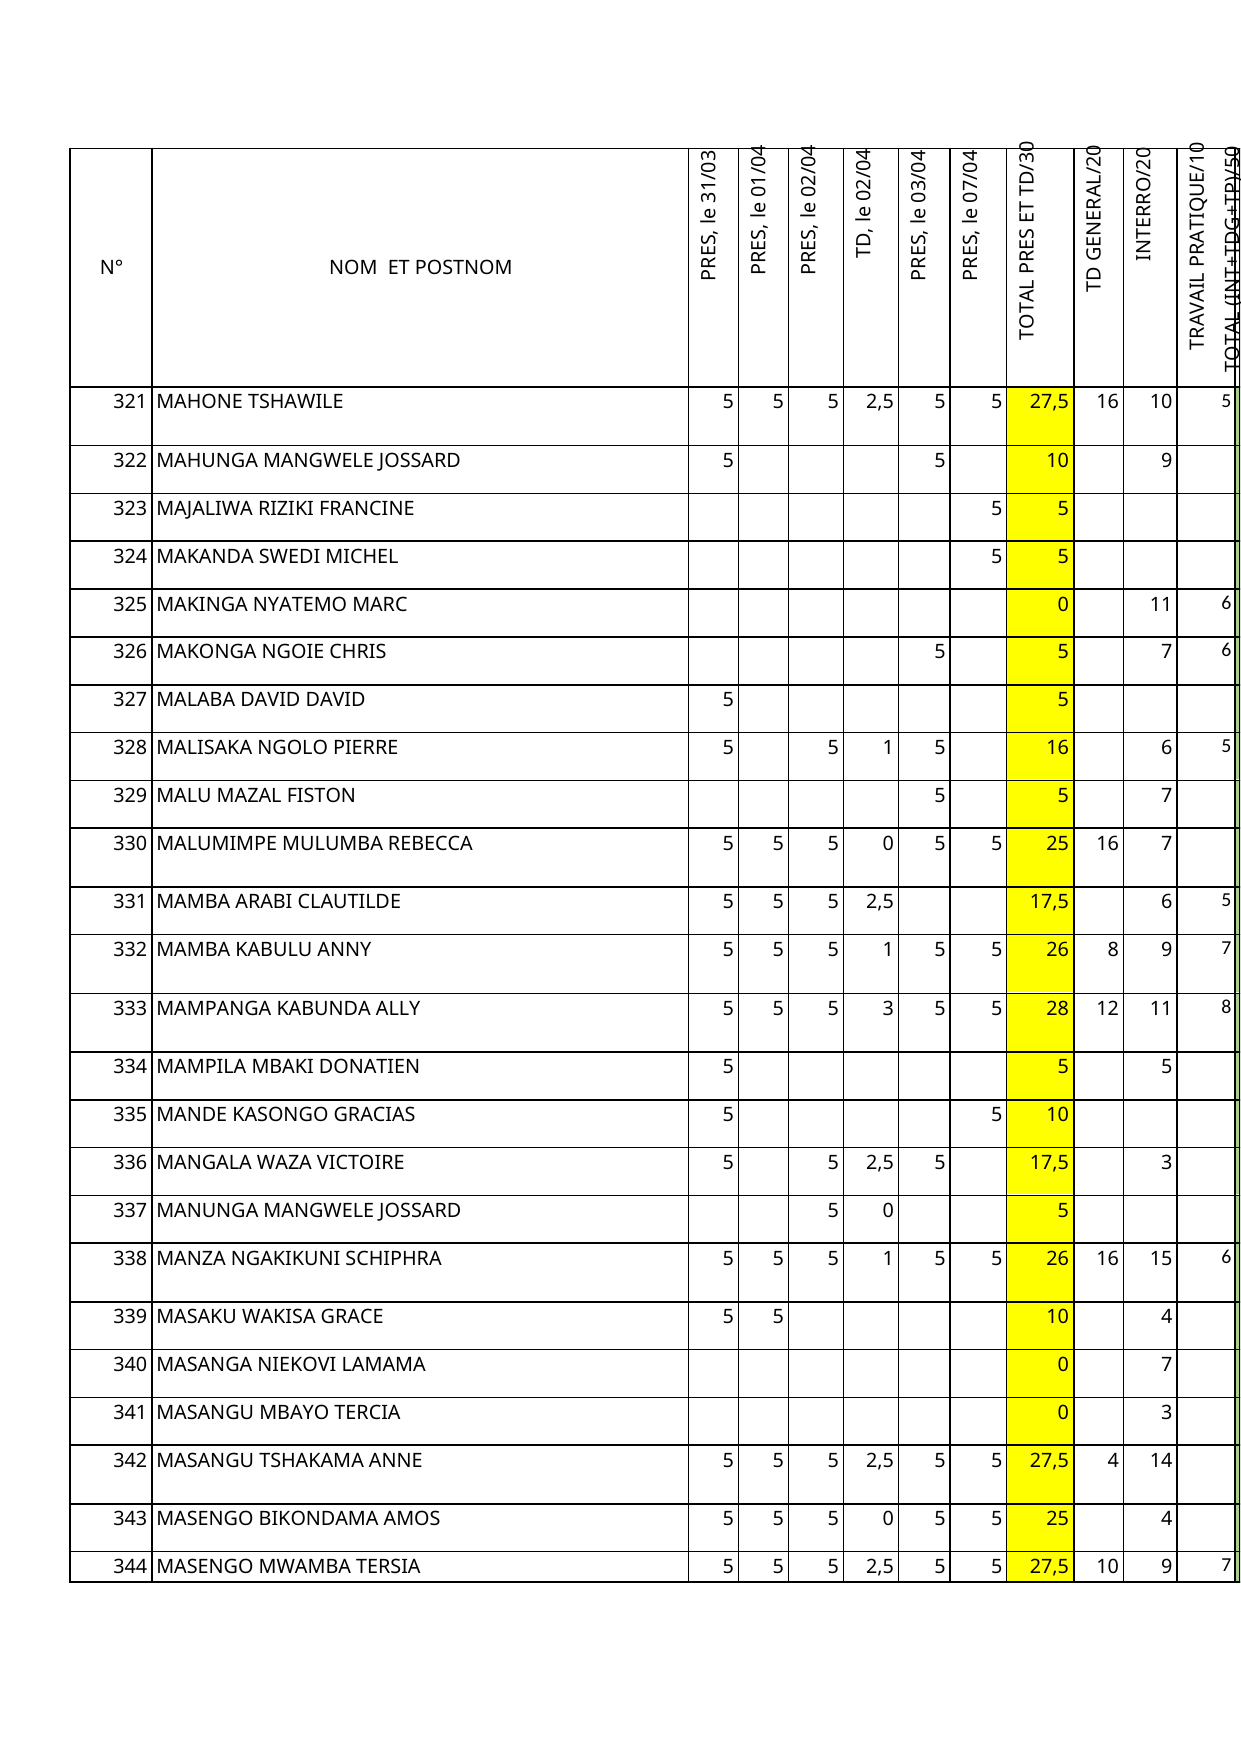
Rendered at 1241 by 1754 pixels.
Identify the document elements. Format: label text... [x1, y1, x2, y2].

table_cell MALABA DAVID DAVID [153, 686, 688, 732]
table_cell MAMPANGA KABUNDA ALLY [153, 994, 688, 1051]
table_header [1137, 149, 1149, 155]
table_cell 5 [1007, 1053, 1073, 1099]
table_cell [1124, 1101, 1176, 1147]
table_cell 5 [789, 1244, 843, 1301]
table_cell [844, 1101, 898, 1147]
table_cell 5 [899, 638, 949, 684]
table_cell [689, 1196, 738, 1242]
table_cell 10 [1007, 446, 1073, 493]
table_cell 5 [899, 1505, 949, 1551]
table_cell 5 [789, 1148, 843, 1194]
table_cell 329 [71, 781, 151, 827]
table_cell [1124, 542, 1176, 588]
table_cell 5 [789, 935, 843, 992]
table_cell 7 [1124, 781, 1176, 827]
table_cell [899, 590, 949, 636]
table_cell [789, 494, 843, 540]
table_cell [899, 1053, 949, 1099]
table_cell [789, 686, 843, 732]
table_cell [951, 1053, 1006, 1099]
table_cell [689, 638, 738, 684]
table_cell [739, 1053, 788, 1099]
table_header [1007, 149, 1073, 386]
table_cell [1178, 1101, 1234, 1147]
table_cell 5 [1007, 542, 1073, 588]
table_cell 6 [1178, 638, 1234, 684]
table_cell 321 [71, 388, 151, 445]
table_cell [1178, 1398, 1234, 1444]
table_cell [1075, 686, 1123, 732]
table_header [1124, 149, 1176, 386]
table_cell 0 [1007, 590, 1073, 636]
table_cell 323 [71, 494, 151, 540]
table_cell [844, 686, 898, 732]
table_cell [951, 888, 1006, 934]
table_cell 5 [899, 1244, 949, 1301]
table_cell MALUMIMPE MULUMBA REBECCA [153, 829, 688, 886]
table_cell 27,5 [1007, 1446, 1073, 1503]
table_cell MAMPILA MBAKI DONATIEN [153, 1053, 688, 1099]
table_cell 8 [1075, 935, 1123, 992]
table_cell [1075, 590, 1123, 636]
table_cell [739, 638, 788, 684]
table_cell 5 [1007, 494, 1073, 540]
table_cell [899, 1303, 949, 1349]
table_cell 17,5 [1007, 1148, 1073, 1194]
table_cell 11 [1124, 994, 1176, 1051]
table_cell [951, 686, 1006, 732]
table_cell [1075, 1101, 1123, 1147]
table_cell 12 [1075, 994, 1123, 1051]
table_cell 5 [1124, 1053, 1176, 1099]
table_cell [739, 1101, 788, 1147]
table_cell [1178, 446, 1234, 493]
table_cell 16 [1075, 388, 1123, 445]
table_cell [1075, 1303, 1123, 1349]
table_cell 5 [899, 388, 949, 445]
table_cell [739, 542, 788, 588]
table_cell [739, 1196, 788, 1242]
table_cell 5 [689, 1148, 738, 1194]
table_cell 17,5 [1007, 888, 1073, 934]
table_cell [899, 888, 949, 934]
table_cell 341 [71, 1398, 151, 1444]
table_cell [789, 781, 843, 827]
table_cell 5 [789, 1446, 843, 1503]
table_cell 5 [689, 994, 738, 1051]
table_cell [1178, 686, 1234, 732]
table_cell 5 [739, 994, 788, 1051]
table_cell [689, 494, 738, 540]
table_cell MAKONGA NGOIE CHRIS [153, 638, 688, 684]
table_cell 5 [951, 388, 1006, 445]
table_cell [844, 781, 898, 827]
table_cell 4 [1124, 1303, 1176, 1349]
table_cell 2,5 [844, 888, 898, 934]
table_cell MASANGA NIEKOVI LAMAMA [153, 1350, 688, 1397]
table_cell 322 [71, 446, 151, 493]
table_cell 7 [1124, 829, 1176, 886]
table_cell 5 [899, 446, 949, 493]
table_cell 5 [739, 1552, 788, 1581]
table_cell 5 [689, 1303, 738, 1349]
table_cell 28 [1007, 994, 1073, 1051]
table_cell [951, 590, 1006, 636]
table_cell MASANGU MBAYO TERCIA [153, 1398, 688, 1444]
table_cell [1075, 733, 1123, 779]
table_cell 330 [71, 829, 151, 886]
table_cell 8 [1178, 994, 1234, 1051]
table_cell [844, 1053, 898, 1099]
table_header [899, 149, 949, 386]
table_cell 5 [951, 994, 1006, 1051]
table_cell 10 [1007, 1303, 1073, 1349]
table_cell 5 [689, 829, 738, 886]
table_cell [899, 542, 949, 588]
table_cell 5 [789, 1552, 843, 1581]
table_cell [1178, 1350, 1234, 1397]
table_cell [789, 1101, 843, 1147]
table_cell 5 [951, 935, 1006, 992]
table_cell MANUNGA MANGWELE JOSSARD [153, 1196, 688, 1242]
table_cell 5 [951, 829, 1006, 886]
table_cell 3 [1124, 1148, 1176, 1194]
table_cell [1075, 1148, 1123, 1194]
table_cell MASENGO BIKONDAMA AMOS [153, 1505, 688, 1551]
table_cell MAKINGA NYATEMO MARC [153, 590, 688, 636]
table_cell [844, 542, 898, 588]
table_header [789, 149, 843, 386]
table_header NOM ET POSTNOM [153, 149, 688, 386]
table_cell [1075, 888, 1123, 934]
table_cell 9 [1124, 1552, 1176, 1581]
table_cell 5 [739, 935, 788, 992]
table_cell [1075, 1398, 1123, 1444]
table_cell 5 [1178, 733, 1234, 779]
table_cell [789, 638, 843, 684]
table_cell 7 [1178, 1552, 1234, 1581]
table_cell [789, 542, 843, 588]
table_cell [951, 1350, 1006, 1397]
table_cell 26 [1007, 1244, 1073, 1301]
table_cell 16 [1007, 733, 1073, 779]
table_cell 5 [739, 1303, 788, 1349]
table_cell 16 [1075, 829, 1123, 886]
table_cell [844, 1350, 898, 1397]
table_cell 7 [1124, 638, 1176, 684]
table_cell 342 [71, 1446, 151, 1503]
table_cell 2,5 [844, 1552, 898, 1581]
table_cell [1178, 494, 1234, 540]
table_cell [1075, 446, 1123, 493]
table_header [844, 149, 898, 386]
table_header N° [71, 149, 151, 386]
table_cell [789, 1350, 843, 1397]
table_cell 5 [899, 1148, 949, 1194]
table_cell [1178, 1196, 1234, 1242]
table_cell 333 [71, 994, 151, 1051]
table_cell 25 [1007, 1505, 1073, 1551]
table_cell 5 [689, 388, 738, 445]
table_cell [1075, 638, 1123, 684]
table_cell 5 [689, 1101, 738, 1147]
table_cell 9 [1124, 446, 1176, 493]
table_cell 5 [789, 829, 843, 886]
table_cell 6 [1124, 733, 1176, 779]
table_cell 1 [844, 1244, 898, 1301]
table_cell 5 [951, 1244, 1006, 1301]
table_cell 5 [789, 888, 843, 934]
table_cell MAJALIWA RIZIKI FRANCINE [153, 494, 688, 540]
table_cell 5 [951, 494, 1006, 540]
table_cell 10 [1007, 1101, 1073, 1147]
table_cell [899, 1398, 949, 1444]
table_cell MAMBA KABULU ANNY [153, 935, 688, 992]
table_cell [789, 1053, 843, 1099]
table_cell [951, 733, 1006, 779]
table_cell 343 [71, 1505, 151, 1551]
table_cell MAKANDA SWEDI MICHEL [153, 542, 688, 588]
table_cell [689, 781, 738, 827]
table_cell MANGALA WAZA VICTOIRE [153, 1148, 688, 1194]
table_cell [1178, 1148, 1234, 1194]
table_cell 337 [71, 1196, 151, 1242]
table_cell [1124, 686, 1176, 732]
table_cell 5 [739, 1505, 788, 1551]
table_cell 5 [739, 1446, 788, 1503]
table_cell 0 [1007, 1398, 1073, 1444]
table_cell 335 [71, 1101, 151, 1147]
table_cell 5 [789, 388, 843, 445]
table_cell 5 [951, 1446, 1006, 1503]
table_cell 5 [689, 446, 738, 493]
table_cell 338 [71, 1244, 151, 1301]
table_cell [844, 446, 898, 493]
table_cell 5 [899, 994, 949, 1051]
table_cell 6 [1178, 1244, 1234, 1301]
table_cell 2,5 [844, 1446, 898, 1503]
table_cell 16 [1075, 1244, 1123, 1301]
table_cell 5 [689, 1244, 738, 1301]
table_cell 6 [1124, 888, 1176, 934]
table_cell [844, 1303, 898, 1349]
table_cell 5 [689, 733, 738, 779]
table_cell MAMBA ARABI CLAUTILDE [153, 888, 688, 934]
table_cell 14 [1124, 1446, 1176, 1503]
table_cell 331 [71, 888, 151, 934]
table_cell [1075, 1053, 1123, 1099]
table_cell [739, 781, 788, 827]
table_cell 10 [1075, 1552, 1123, 1581]
table_cell [844, 1398, 898, 1444]
table_cell 5 [951, 542, 1006, 588]
table_cell [899, 1196, 949, 1242]
table_cell MAHUNGA MANGWELE JOSSARD [153, 446, 688, 493]
table_cell [844, 494, 898, 540]
table_cell 5 [789, 1196, 843, 1242]
table_cell [739, 590, 788, 636]
table_cell 5 [739, 388, 788, 445]
table_cell MASAKU WAKISA GRACE [153, 1303, 688, 1349]
table_cell 6 [1178, 590, 1234, 636]
table_cell 5 [689, 1053, 738, 1099]
table_cell 3 [1124, 1398, 1176, 1444]
table_cell 25 [1007, 829, 1073, 886]
table_cell [899, 1101, 949, 1147]
table_cell 344 [71, 1552, 151, 1581]
table_cell [1075, 494, 1123, 540]
table_cell [739, 686, 788, 732]
table_cell 5 [689, 1552, 738, 1581]
table_header [1075, 149, 1123, 386]
table_header [1178, 149, 1234, 386]
table_cell [1075, 542, 1123, 588]
table_cell 5 [1178, 388, 1234, 445]
table_cell 5 [739, 829, 788, 886]
table_cell 4 [1124, 1505, 1176, 1551]
table_cell [739, 1398, 788, 1444]
table_cell 5 [689, 1446, 738, 1503]
table_cell 336 [71, 1148, 151, 1194]
table_cell 326 [71, 638, 151, 684]
table_cell 5 [739, 888, 788, 934]
table_cell [739, 494, 788, 540]
table_cell MASANGU TSHAKAMA ANNE [153, 1446, 688, 1503]
table_cell [789, 446, 843, 493]
table_cell 5 [899, 935, 949, 992]
table_cell [1124, 494, 1176, 540]
table_cell 339 [71, 1303, 151, 1349]
table_cell 0 [844, 1505, 898, 1551]
table_cell 328 [71, 733, 151, 779]
table_cell MANZA NGAKIKUNI SCHIPHRA [153, 1244, 688, 1301]
table_cell [789, 1398, 843, 1444]
table_cell 5 [1007, 781, 1073, 827]
table_cell 324 [71, 542, 151, 588]
table_cell [844, 590, 898, 636]
table_cell [1178, 1303, 1234, 1349]
table_cell 5 [899, 1552, 949, 1581]
table_cell 5 [789, 1505, 843, 1551]
table_cell 9 [1124, 935, 1176, 992]
table_cell [1178, 1505, 1234, 1551]
table_cell 334 [71, 1053, 151, 1099]
table_cell [951, 1196, 1006, 1242]
table_cell 1 [844, 733, 898, 779]
table_cell [951, 781, 1006, 827]
table_cell [789, 590, 843, 636]
table_cell [1075, 781, 1123, 827]
table_cell 0 [844, 1196, 898, 1242]
table_cell [689, 590, 738, 636]
table_cell [899, 494, 949, 540]
table_cell 5 [789, 994, 843, 1051]
table_cell 5 [1178, 888, 1234, 934]
table_cell [1075, 1505, 1123, 1551]
table_cell 4 [1075, 1446, 1123, 1503]
table_cell 5 [739, 1244, 788, 1301]
table_cell 15 [1124, 1244, 1176, 1301]
table_cell 0 [1007, 1350, 1073, 1397]
table_cell 2,5 [844, 1148, 898, 1194]
table_cell 5 [951, 1101, 1006, 1147]
table_cell [789, 1303, 843, 1349]
table_cell 7 [1178, 935, 1234, 992]
table_cell [739, 1148, 788, 1194]
table_cell 5 [689, 1505, 738, 1551]
table_cell 5 [1007, 638, 1073, 684]
table_cell 332 [71, 935, 151, 992]
table_cell [899, 1350, 949, 1397]
table_cell 26 [1007, 935, 1073, 992]
table_cell 5 [899, 1446, 949, 1503]
table_cell [951, 1303, 1006, 1349]
table_cell [951, 1148, 1006, 1194]
table_header [689, 149, 738, 386]
table_cell 2,5 [844, 388, 898, 445]
table_cell 5 [899, 829, 949, 886]
table_cell 5 [689, 686, 738, 732]
table_cell 5 [951, 1505, 1006, 1551]
table_cell 0 [844, 829, 898, 886]
table_cell 5 [1007, 686, 1073, 732]
table_header [1226, 349, 1234, 358]
table_header [951, 149, 1006, 386]
table_cell 325 [71, 590, 151, 636]
table_cell 5 [689, 935, 738, 992]
table_header [1087, 149, 1099, 153]
table_cell 10 [1124, 388, 1176, 445]
table_cell [689, 1350, 738, 1397]
table_cell 27,5 [1007, 1552, 1073, 1581]
table_cell MANDE KASONGO GRACIAS [153, 1101, 688, 1147]
table_cell MASENGO MWAMBA TERSIA [153, 1552, 688, 1581]
table_cell [1178, 829, 1234, 886]
table_cell 5 [899, 733, 949, 779]
table_cell [951, 638, 1006, 684]
table_cell [1178, 781, 1234, 827]
table_cell [739, 446, 788, 493]
table_cell 327 [71, 686, 151, 732]
table_cell [1178, 1446, 1234, 1503]
table_cell [739, 733, 788, 779]
table_cell [739, 1350, 788, 1397]
table_cell 5 [689, 888, 738, 934]
table_cell [689, 1398, 738, 1444]
table_cell [1075, 1196, 1123, 1242]
table_cell 1 [844, 935, 898, 992]
table_cell [1124, 1196, 1176, 1242]
table_cell [951, 1398, 1006, 1444]
table_cell MALU MAZAL FISTON [153, 781, 688, 827]
table_cell [951, 446, 1006, 493]
table_header [1226, 149, 1234, 154]
table_cell 27,5 [1007, 388, 1073, 445]
table_cell 3 [844, 994, 898, 1051]
table_header [739, 149, 788, 386]
table_cell 5 [789, 733, 843, 779]
table_cell [844, 638, 898, 684]
table_cell [1178, 542, 1234, 588]
table_cell 5 [1007, 1196, 1073, 1242]
table_cell [1178, 1053, 1234, 1099]
table_cell [689, 542, 738, 588]
table_cell [899, 686, 949, 732]
table_cell MAHONE TSHAWILE [153, 388, 688, 445]
table_header [1226, 234, 1234, 241]
table_cell MALISAKA NGOLO PIERRE [153, 733, 688, 779]
table_cell 11 [1124, 590, 1176, 636]
table_cell 7 [1124, 1350, 1176, 1397]
table_cell 340 [71, 1350, 151, 1397]
table_cell [1075, 1350, 1123, 1397]
table_cell 5 [951, 1552, 1006, 1581]
table_cell 5 [899, 781, 949, 827]
